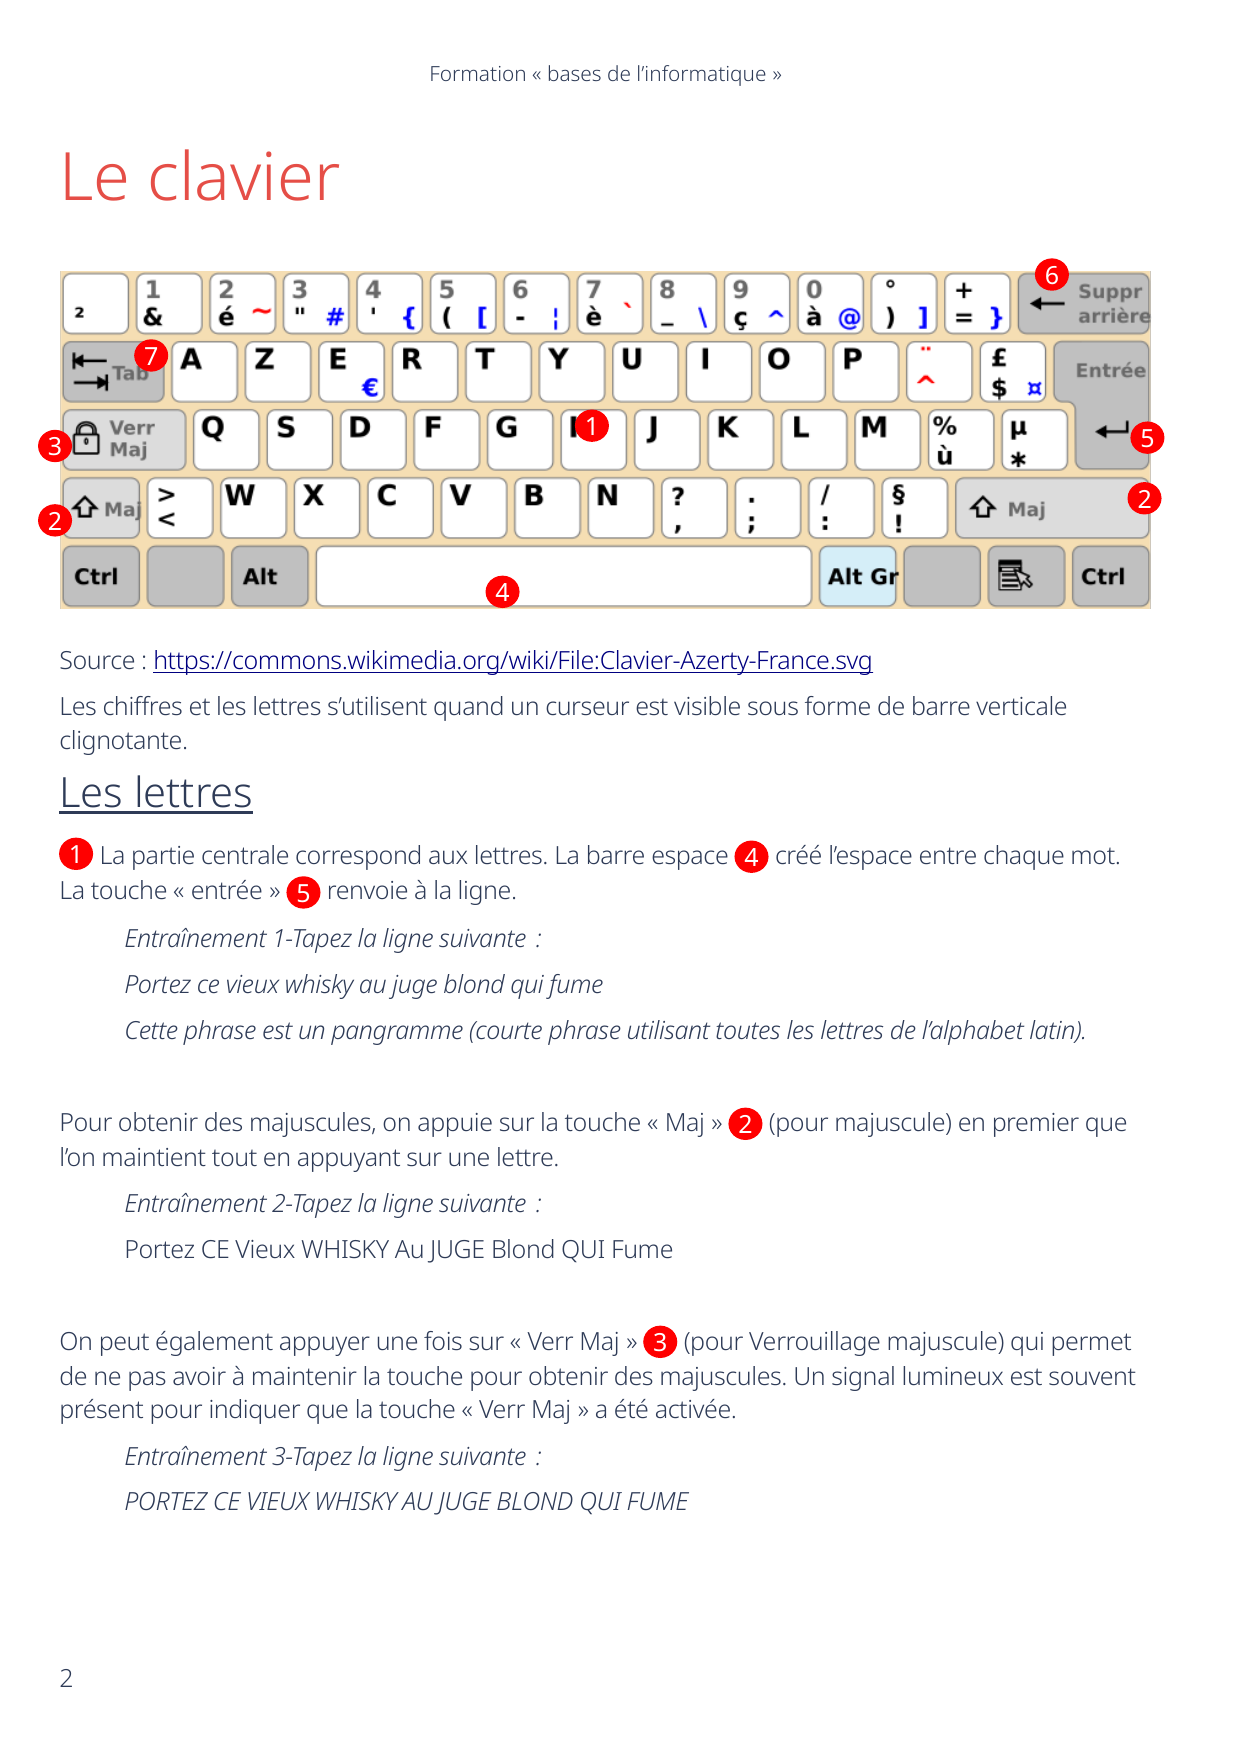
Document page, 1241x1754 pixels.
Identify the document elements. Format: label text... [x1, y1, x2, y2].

text PORTEZ CE VIEUX WHISKY AU JUGE BLOND QUI FUME [124, 1484, 1152, 1518]
picture [59, 271, 1152, 609]
text Portez CE Vieux WHISKY Au JUGE Blond QUI Fume [124, 1232, 1152, 1266]
text La partie centrale correspond aux lettres. La barre espace créé l’espace entre chaque mot. La touche « entrée » renvoie à la ligne. [59, 837, 1152, 909]
subtitle Le clavier [59, 129, 1152, 219]
text On peut également appuyer une fois sur « Verr Maj » (pour Verrouillage majuscule) qui permet de ne pas avoir à maintenir la touche pour obtenir des majuscules. Un signal lumineux est souvent présent pour indiquer que la touche « Verr Maj » a été activée. [59, 1324, 1152, 1426]
subtitle Les lettres [59, 763, 1152, 819]
text Portez ce vieux whisky au juge blond qui fume [124, 967, 1152, 1001]
text Les chiffres et les lettres s’utilisent quand un curseur est visible sous forme de barre verticale clignotante. [59, 689, 1152, 757]
text Source : https://commons.wikimedia.org/wiki/File:Clavier-Azerty-France.svg [59, 643, 1152, 677]
text Entraînement 2-Tapez la ligne suivante : [124, 1186, 1152, 1220]
text Cette phrase est un pangramme (courte phrase utilisant toutes les lettres de l’alphabet latin). [124, 1012, 1152, 1047]
text Pour obtenir des majuscules, on appuie sur la touche « Maj » (pour majuscule) en premier que l’on maintient tout en appuyant sur une lettre. [59, 1104, 1152, 1174]
text Entraînement 3-Tapez la ligne suivante : [124, 1438, 1152, 1472]
text Entraînement 1-Tapez la ligne suivante : [124, 921, 1152, 955]
